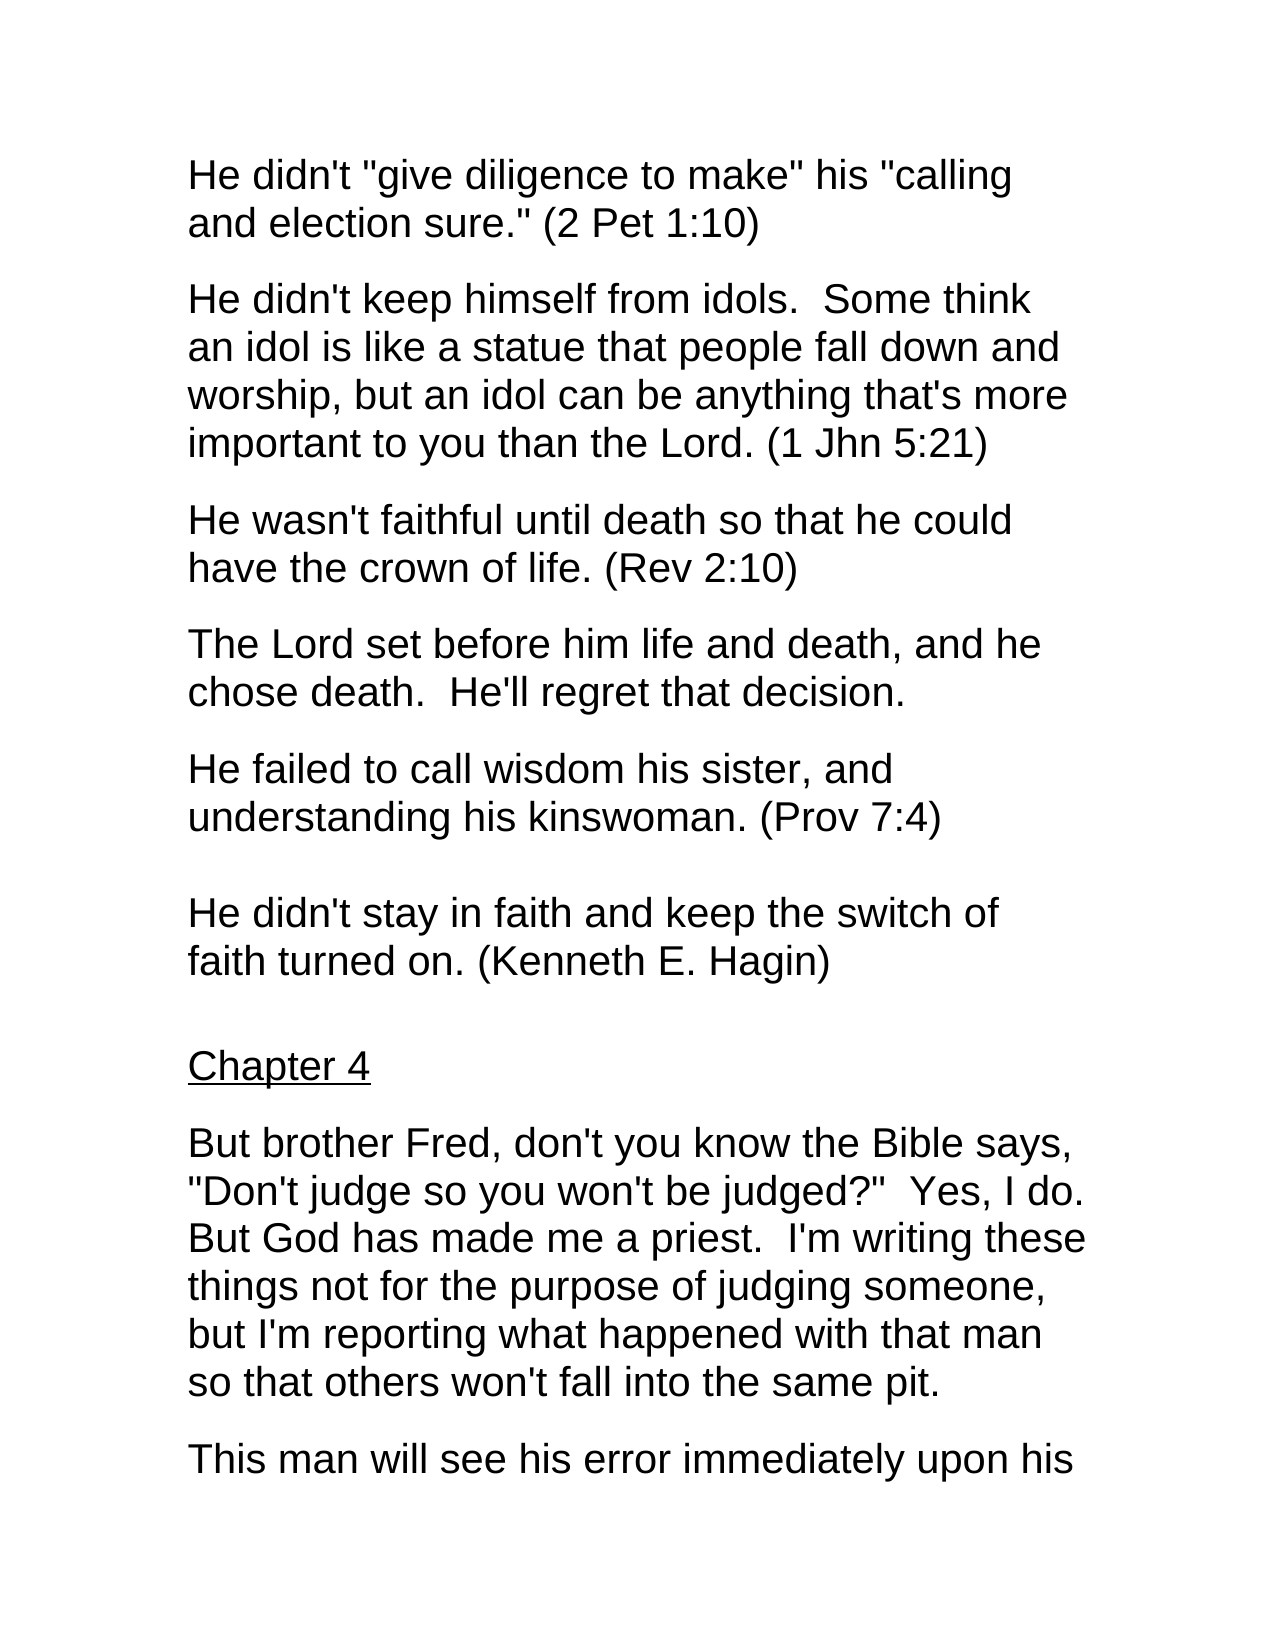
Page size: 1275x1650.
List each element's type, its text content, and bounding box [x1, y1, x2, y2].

text He didn't keep himself from idols. Some think an idol is like a statue that people fall down and worship, but an idol can be anything that's more important to you than the Lord. (1 Jhn 5:21) [187, 274, 1087, 466]
text He failed to call wisdom his sister, and understanding his kinswoman. (Prov 7:4) [187, 744, 1087, 840]
text He didn't stay in faith and keep the switch of faith turned on. (Kenneth E. Hagin) [187, 888, 1087, 984]
text The Lord set before him life and death, and he chose death. He'll regret that decision. [187, 619, 1087, 715]
text This man will see his error immediately upon his [187, 1434, 1087, 1482]
text But brother Fred, don't you know the Bible says, "Don't judge so you won't be judged?" Yes, I do. But God has made me a priest. I'm writing these things not for the purpose of judging someone, but I'm reporting what happened with that man so that others won't fall into the same pit. [187, 1118, 1087, 1405]
text He didn't "give diligence to make" his "calling and election sure." (2 Pet 1:10) [187, 150, 1087, 246]
text Chapter 4 [187, 1041, 1087, 1089]
text He wasn't faithful until death so that he could have the crown of life. (Rev 2:10) [187, 495, 1087, 591]
